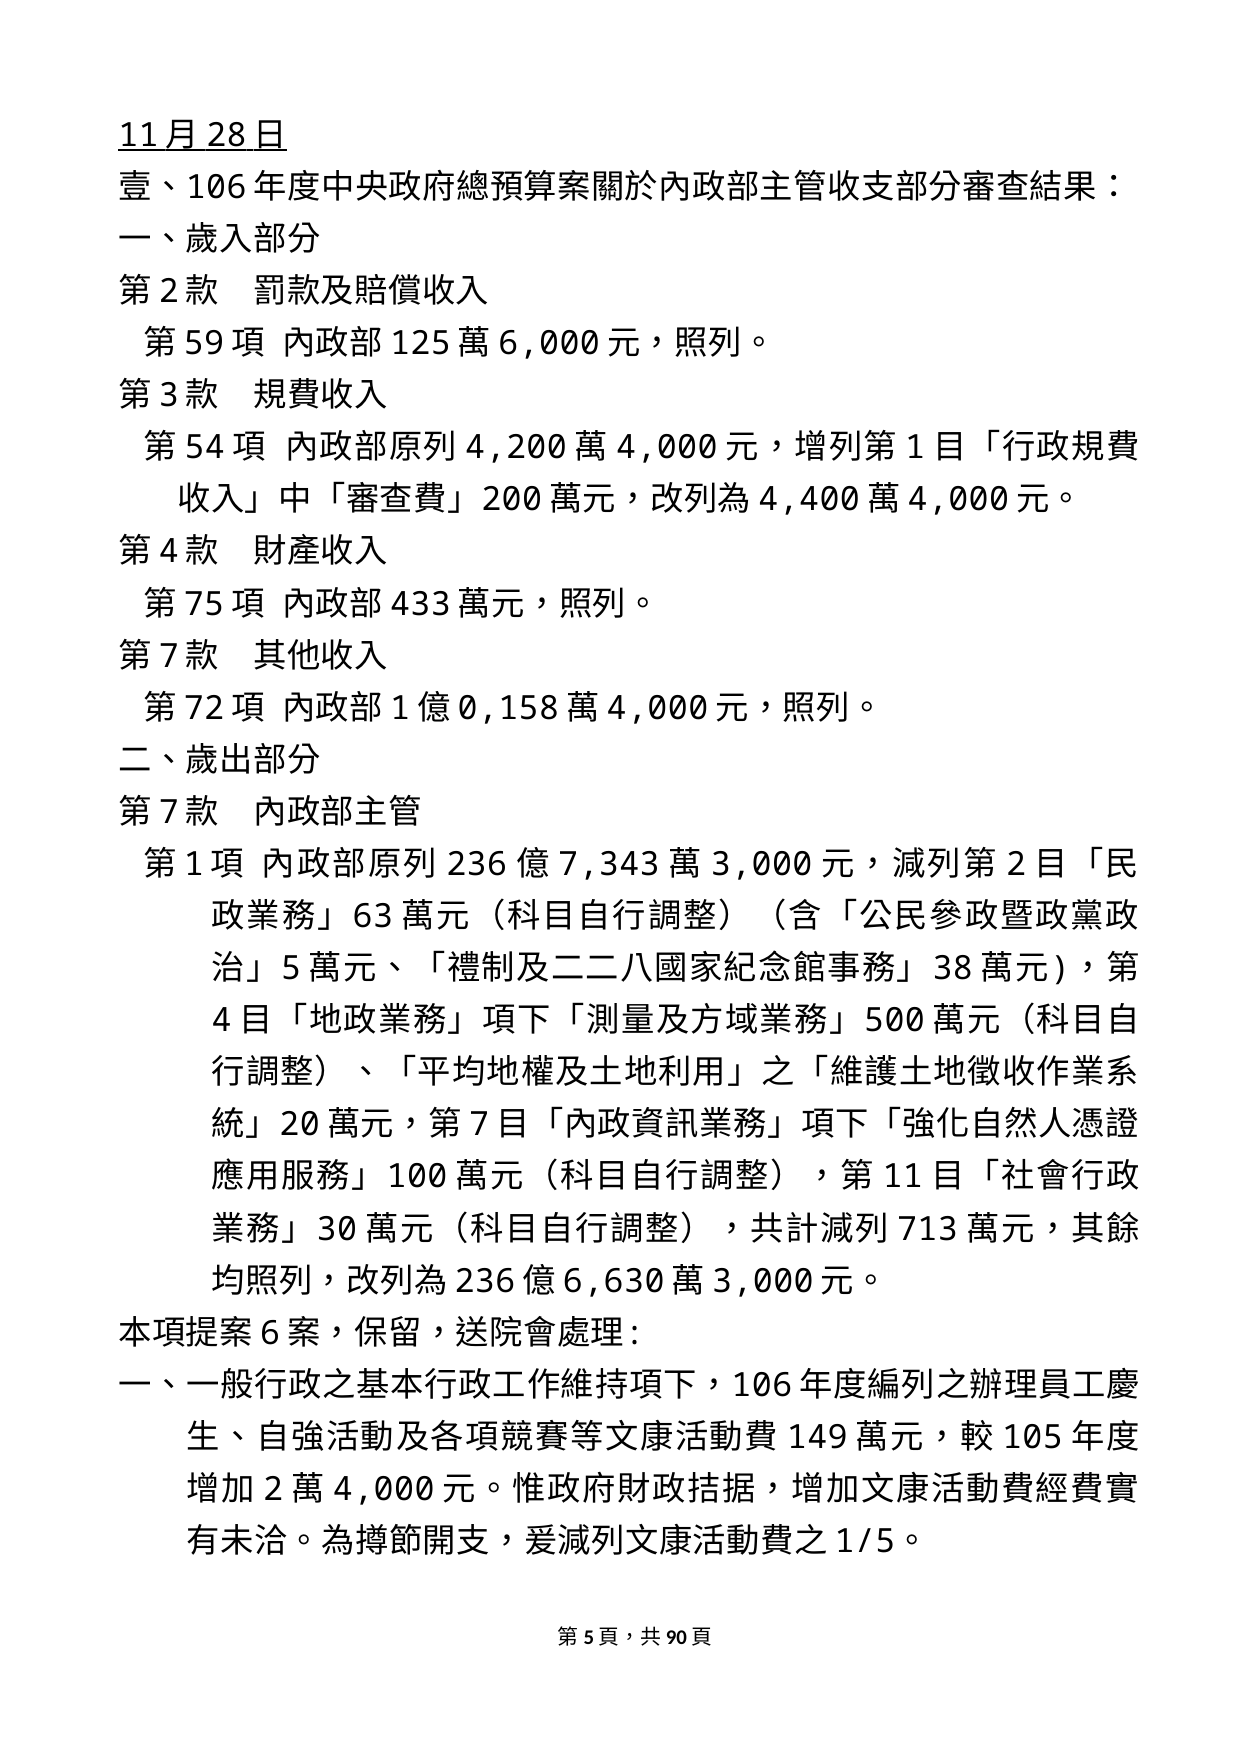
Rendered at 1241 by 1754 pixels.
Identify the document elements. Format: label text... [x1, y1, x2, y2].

text 一、一般行政之基本行政工作維持項下，106年度編列之辦理員工慶生、自強活動及各項競賽等文康活動費149萬元，較105年度增加2萬4,000元。惟政府財政拮据，增加文康活動費經費實有未洽。為撙節開支，爰減列文康活動費之1/5。 [118, 1354, 1139, 1563]
text 一、歲入部分 [118, 209, 1139, 261]
text 壹、106年度中央政府總預算案關於內政部主管收支部分審查結果： [118, 157, 1139, 209]
text 11月28日 [118, 104, 1139, 157]
text 第7款 內政部主管 [118, 782, 1139, 834]
text 第4款 財產收入 [118, 521, 1139, 573]
text 二、歲出部分 [118, 729, 1139, 782]
text 第3款 規費收入 [118, 365, 1139, 417]
text 第1項 內政部原列236億7,343萬3,000元，減列第2目「民政業務」63萬元（科目自行調整）（含「公民參政暨政黨政治」5萬元、「禮制及二二八國家紀念館事務」38萬元)，第4目「地政業務」項下「測量及方域業務」500萬元（科目自行調整）、「平均地權及土地利用」之「維護土地徵收作業系統」20萬元，第7目「內政資訊業務」項下「強化自然人憑證應用服務」100萬元（科目自行調整），第11目「社會行政業務」30萬元（科目自行調整），共計減列713萬元，其餘均照列，改列為236億6,630萬3,000元。 [143, 834, 1139, 1302]
text 第59項 內政部125萬6,000元，照列。 [143, 313, 1139, 365]
text 第54項 內政部原列4,200萬4,000元，增列第1目「行政規費收入」中「審查費」200萬元，改列為4,400萬4,000元。 [143, 417, 1139, 521]
text 第2款 罰款及賠償收入 [118, 261, 1139, 313]
text 本項提案6案，保留，送院會處理: [118, 1302, 1139, 1354]
text 第72項 內政部1億0,158萬4,000元，照列。 [143, 677, 1139, 729]
text 第75項 內政部433萬元，照列。 [143, 573, 1139, 625]
text 第7款 其他收入 [118, 625, 1139, 677]
